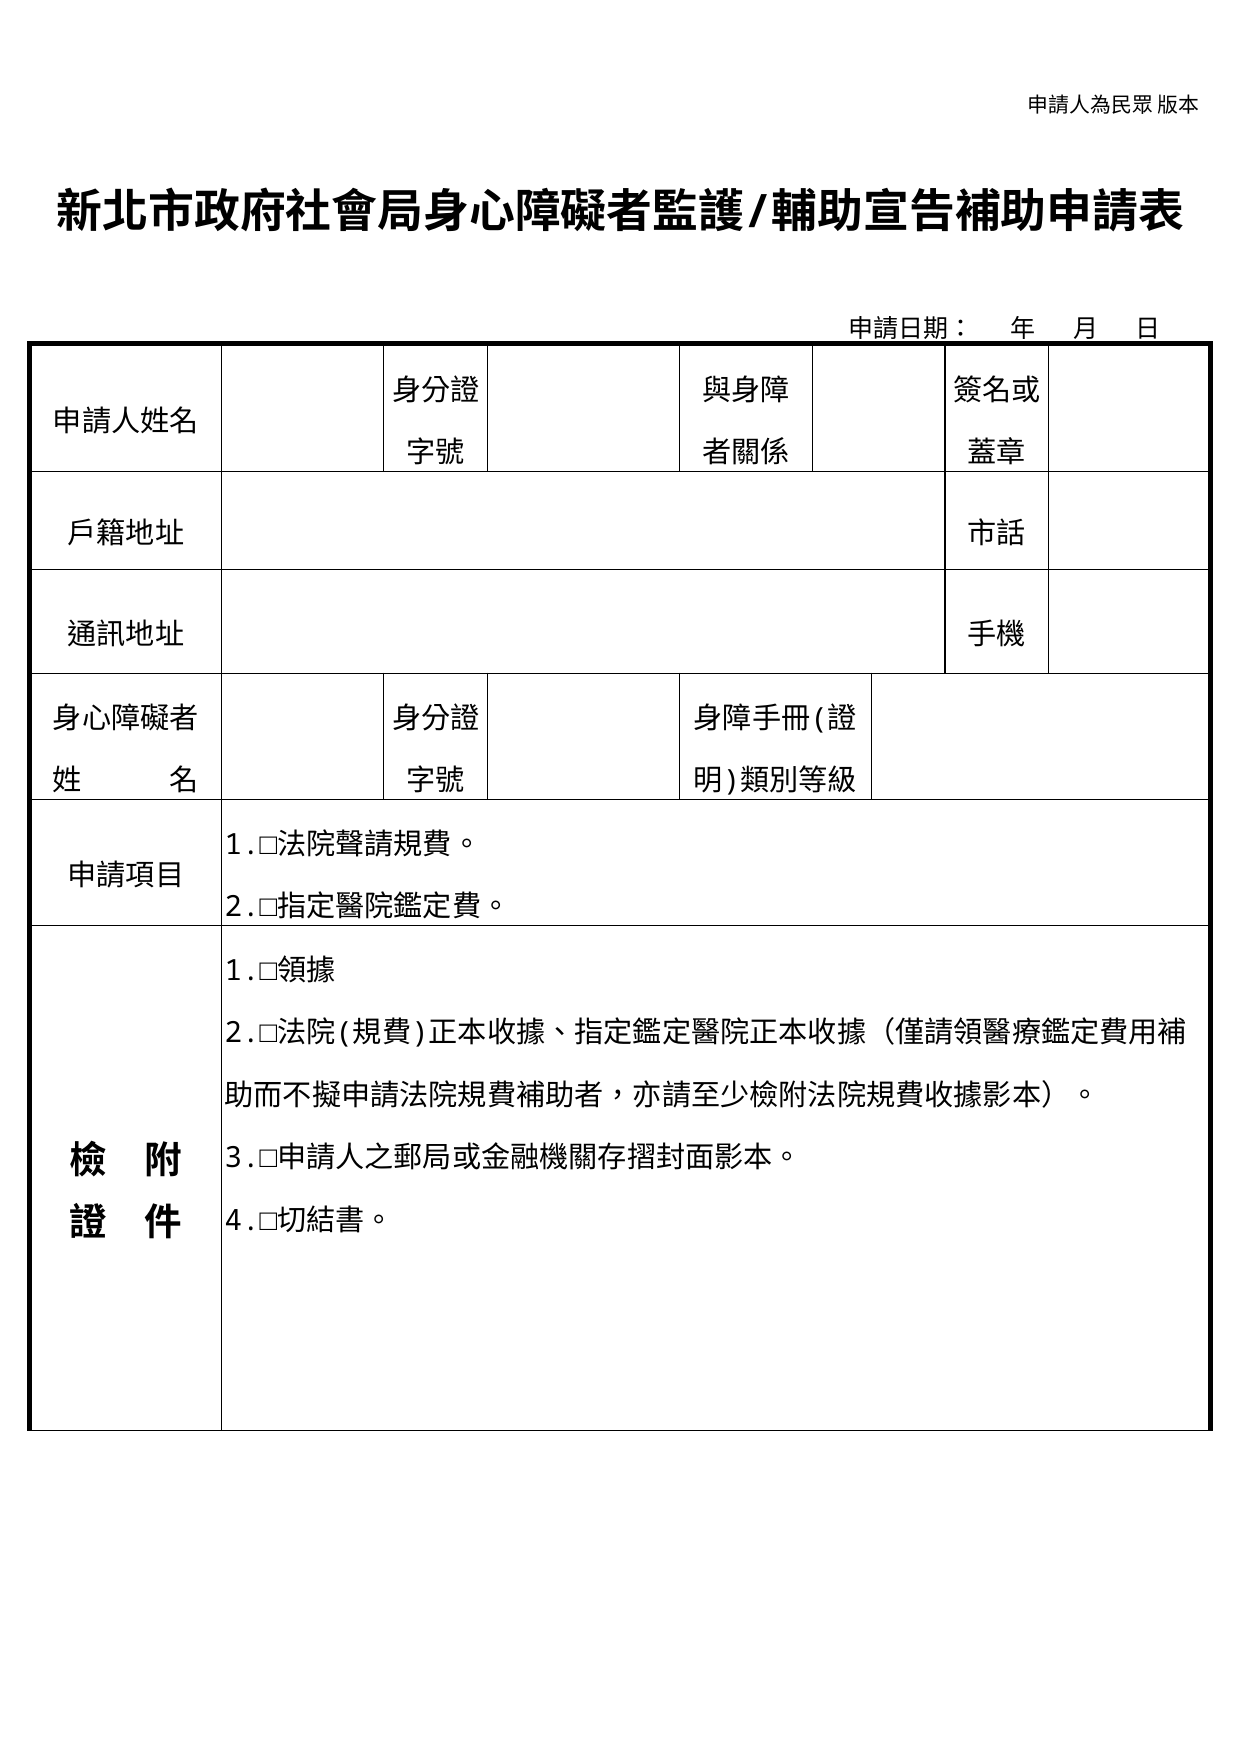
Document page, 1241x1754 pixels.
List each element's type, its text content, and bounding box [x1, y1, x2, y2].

table_cell [222, 570, 944, 673]
table_cell 1.□法院聲請規費。 2.□指定醫院鑑定費。 [222, 800, 1208, 925]
table_header [222, 346, 383, 471]
table_header 申請人姓名 [32, 346, 221, 471]
table_cell 身心障礙者 姓 名 [32, 674, 221, 799]
table_header 與身障 者關係 [680, 346, 812, 471]
table_header [1049, 346, 1208, 471]
table_cell 戶籍地址 [32, 472, 221, 569]
table_cell [1049, 570, 1208, 673]
table_header [813, 346, 944, 471]
table_header [488, 346, 679, 471]
table_cell [872, 674, 1208, 799]
table_cell 身障手冊(證明)類別等級 [680, 674, 871, 799]
text 申請日期： 年 月 日 [41, 278, 1199, 341]
table_header 身分證 字號 [384, 346, 487, 471]
table_header 簽名或蓋章 [946, 346, 1048, 471]
table_cell 檢 附 證 件 [32, 926, 221, 1429]
table_cell [222, 674, 383, 799]
table_cell 申請項目 [32, 800, 221, 925]
text 新北市政府社會局身心障礙者監護/輔助宣告補助申請表 [41, 135, 1199, 260]
table_cell [222, 472, 944, 569]
table_cell 1.□領據 2.□法院(規費)正本收據、指定鑑定醫院正本收據（僅請領醫療鑑定費用補助而不擬申請法院規費補助者，亦請至少檢附法院規費收據影本）。 3.□申請人之郵局或金融機關存摺封面影本。 4.□切結書。 [222, 926, 1208, 1429]
table_cell 身分證 字號 [384, 674, 487, 799]
table_cell [488, 674, 679, 799]
table_cell [1049, 472, 1208, 569]
table_cell 市話 [946, 472, 1048, 569]
table_cell 通訊地址 [32, 570, 221, 673]
table_cell 手機 [946, 570, 1048, 673]
